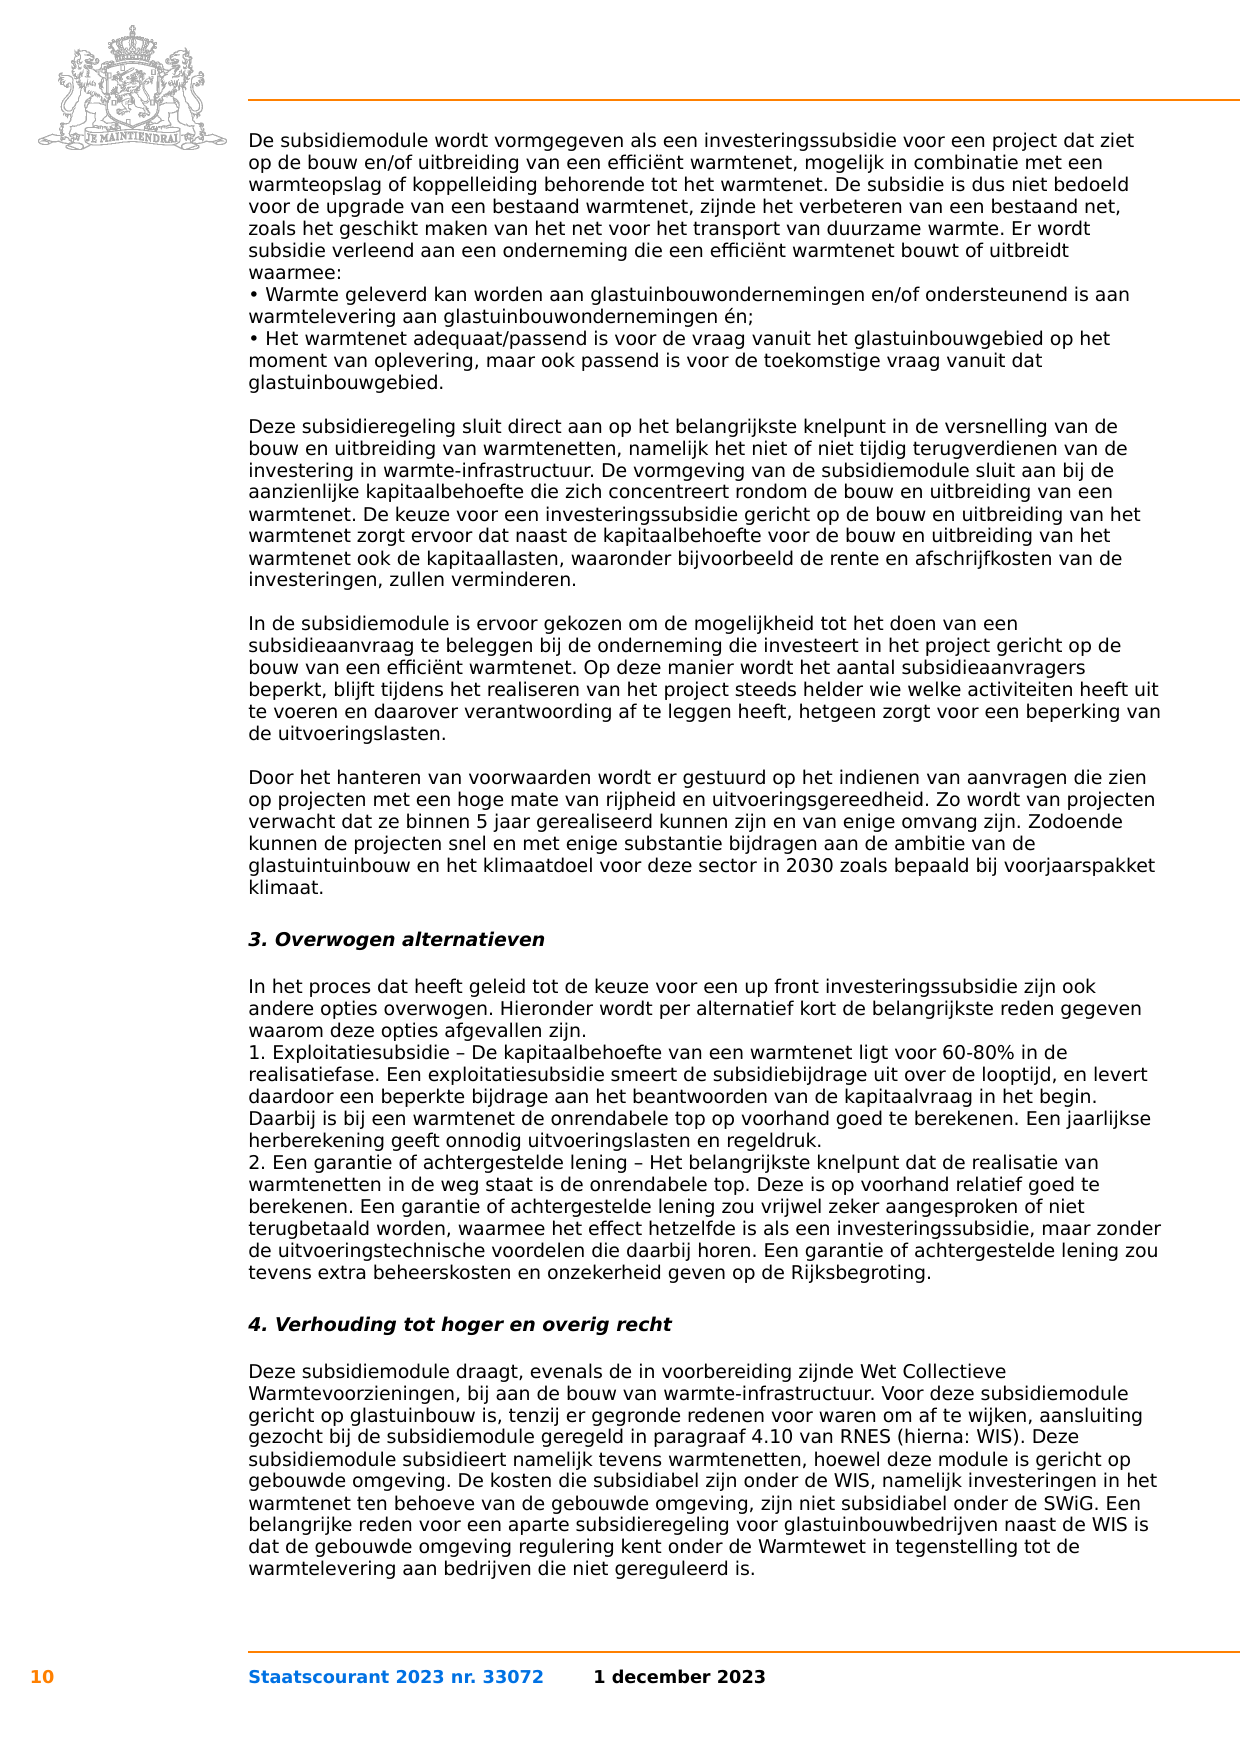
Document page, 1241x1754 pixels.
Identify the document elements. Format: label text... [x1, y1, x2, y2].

text Door het hanteren van voorwaarden wordt er gestuurd op het indienen van aanvragen die zien op projecten met een hoge mate van rijpheid en uitvoeringsgereedheid. Zo wordt van projecten verwacht dat ze binnen 5 jaar gerealiseerd kunnen zijn en van enige omvang zijn. Zodoende kunnen de projecten snel en met enige substantie bijdragen aan de ambitie van de glastuintuinbouw en het klimaatdoel voor deze sector in 2030 zoals bepaald bij voorjaarspakket klimaat. [248, 767, 1163, 899]
text 1. Exploitatiesubsidie – De kapitaalbehoefte van een warmtenet ligt voor 60-80% in de realisatiefase. Een exploitatiesubsidie smeert de subsidiebijdrage uit over de looptijd, en levert daardoor een beperkte bijdrage aan het beantwoorden van de kapitaalvraag in het begin. Daarbij is bij een warmtenet de onrendabele top op voorhand goed te berekenen. Een jaarlijkse herberekening geeft onnodig uitvoeringslasten en regeldruk. [248, 1042, 1163, 1152]
text 2. Een garantie of achtergestelde lening – Het belangrijkste knelpunt dat de realisatie van warmtenetten in de weg staat is de onrendabele top. Deze is op voorhand relatief goed te berekenen. Een garantie of achtergestelde lening zou vrijwel zeker aangesproken of niet terugbetaald worden, waarmee het effect hetzelfde is als een investeringssubsidie, maar zonder de uitvoeringstechnische voordelen die daarbij horen. Een garantie of achtergestelde lening zou tevens extra beheerskosten en onzekerheid geven op de Rijksbegroting. [248, 1152, 1163, 1283]
text De subsidiemodule wordt vormgegeven als een investeringssubsidie voor een project dat ziet op de bouw en/of uitbreiding van een efficiënt warmtenet, mogelijk in combinatie met een warmteopslag of koppelleiding behorende tot het warmtenet. De subsidie is dus niet bedoeld voor de upgrade van een bestaand warmtenet, zijnde het verbeteren van een bestaand net, zoals het geschikt maken van het net voor het transport van duurzame warmte. Er wordt subsidie verleend aan een onderneming die een efficiënt warmtenet bouwt of uitbreidt waarmee: [248, 130, 1163, 284]
text • Het warmtenet adequaat/passend is voor de vraag vanuit het glastuinbouwgebied op het moment van oplevering, maar ook passend is voor de toekomstige vraag vanuit dat glastuinbouwgebied. [248, 328, 1163, 394]
text • Warmte geleverd kan worden aan glastuinbouwondernemingen en/of ondersteunend is aan warmtelevering aan glastuinbouwondernemingen én; [248, 284, 1163, 328]
text Deze subsidiemodule draagt, evenals de in voorbereiding zijnde Wet Collectieve Warmtevoorzieningen, bij aan de bouw van warmte-infrastructuur. Voor deze subsidiemodule gericht op glastuinbouw is, tenzij er gegronde redenen voor waren om af te wijken, aansluiting gezocht bij de subsidiemodule geregeld in paragraaf 4.10 van RNES (hierna: WIS). Deze subsidiemodule subsidieert namelijk tevens warmtenetten, hoewel deze module is gericht op gebouwde omgeving. De kosten die subsidiabel zijn onder de WIS, namelijk investeringen in het warmtenet ten behoeve van de gebouwde omgeving, zijn niet subsidiabel onder de SWiG. Een belangrijke reden voor een aparte subsidieregeling voor glastuinbouwbedrijven naast de WIS is dat de gebouwde omgeving regulering kent onder de Warmtewet in tegenstelling tot de warmtelevering aan bedrijven die niet gereguleerd is. [248, 1361, 1163, 1580]
text Deze subsidieregeling sluit direct aan op het belangrijkste knelpunt in de versnelling van de bouw en uitbreiding van warmtenetten, namelijk het niet of niet tijdig terugverdienen van de investering in warmte-infrastructuur. De vormgeving van de subsidiemodule sluit aan bij de aanzienlijke kapitaalbehoefte die zich concentreert rondom de bouw en uitbreiding van een warmtenet. De keuze voor een investeringssubsidie gericht op de bouw en uitbreiding van het warmtenet zorgt ervoor dat naast de kapitaalbehoefte voor de bouw en uitbreiding van het warmtenet ook de kapitaallasten, waaronder bijvoorbeeld de rente en afschrijfkosten van de investeringen, zullen verminderen. [248, 416, 1163, 591]
picture [38, 25, 227, 150]
subtitle 3. Overwogen alternatieven [248, 929, 1163, 951]
text In het proces dat heeft geleid tot de keuze voor een up front investeringssubsidie zijn ook andere opties overwogen. Hieronder wordt per alternatief kort de belangrijkste reden gegeven waarom deze opties afgevallen zijn. [248, 976, 1163, 1042]
text In de subsidiemodule is ervoor gekozen om de mogelijkheid tot het doen van een subsidieaanvraag te beleggen bij de onderneming die investeert in het project gericht op de bouw van een efficiënt warmtenet. Op deze manier wordt het aantal subsidieaanvragers beperkt, blijft tijdens het realiseren van het project steeds helder wie welke activiteiten heeft uit te voeren en daarover verantwoording af te leggen heeft, hetgeen zorgt voor een beperking van de uitvoeringslasten. [248, 613, 1163, 745]
subtitle 4. Verhouding tot hoger en overig recht [248, 1313, 1163, 1336]
